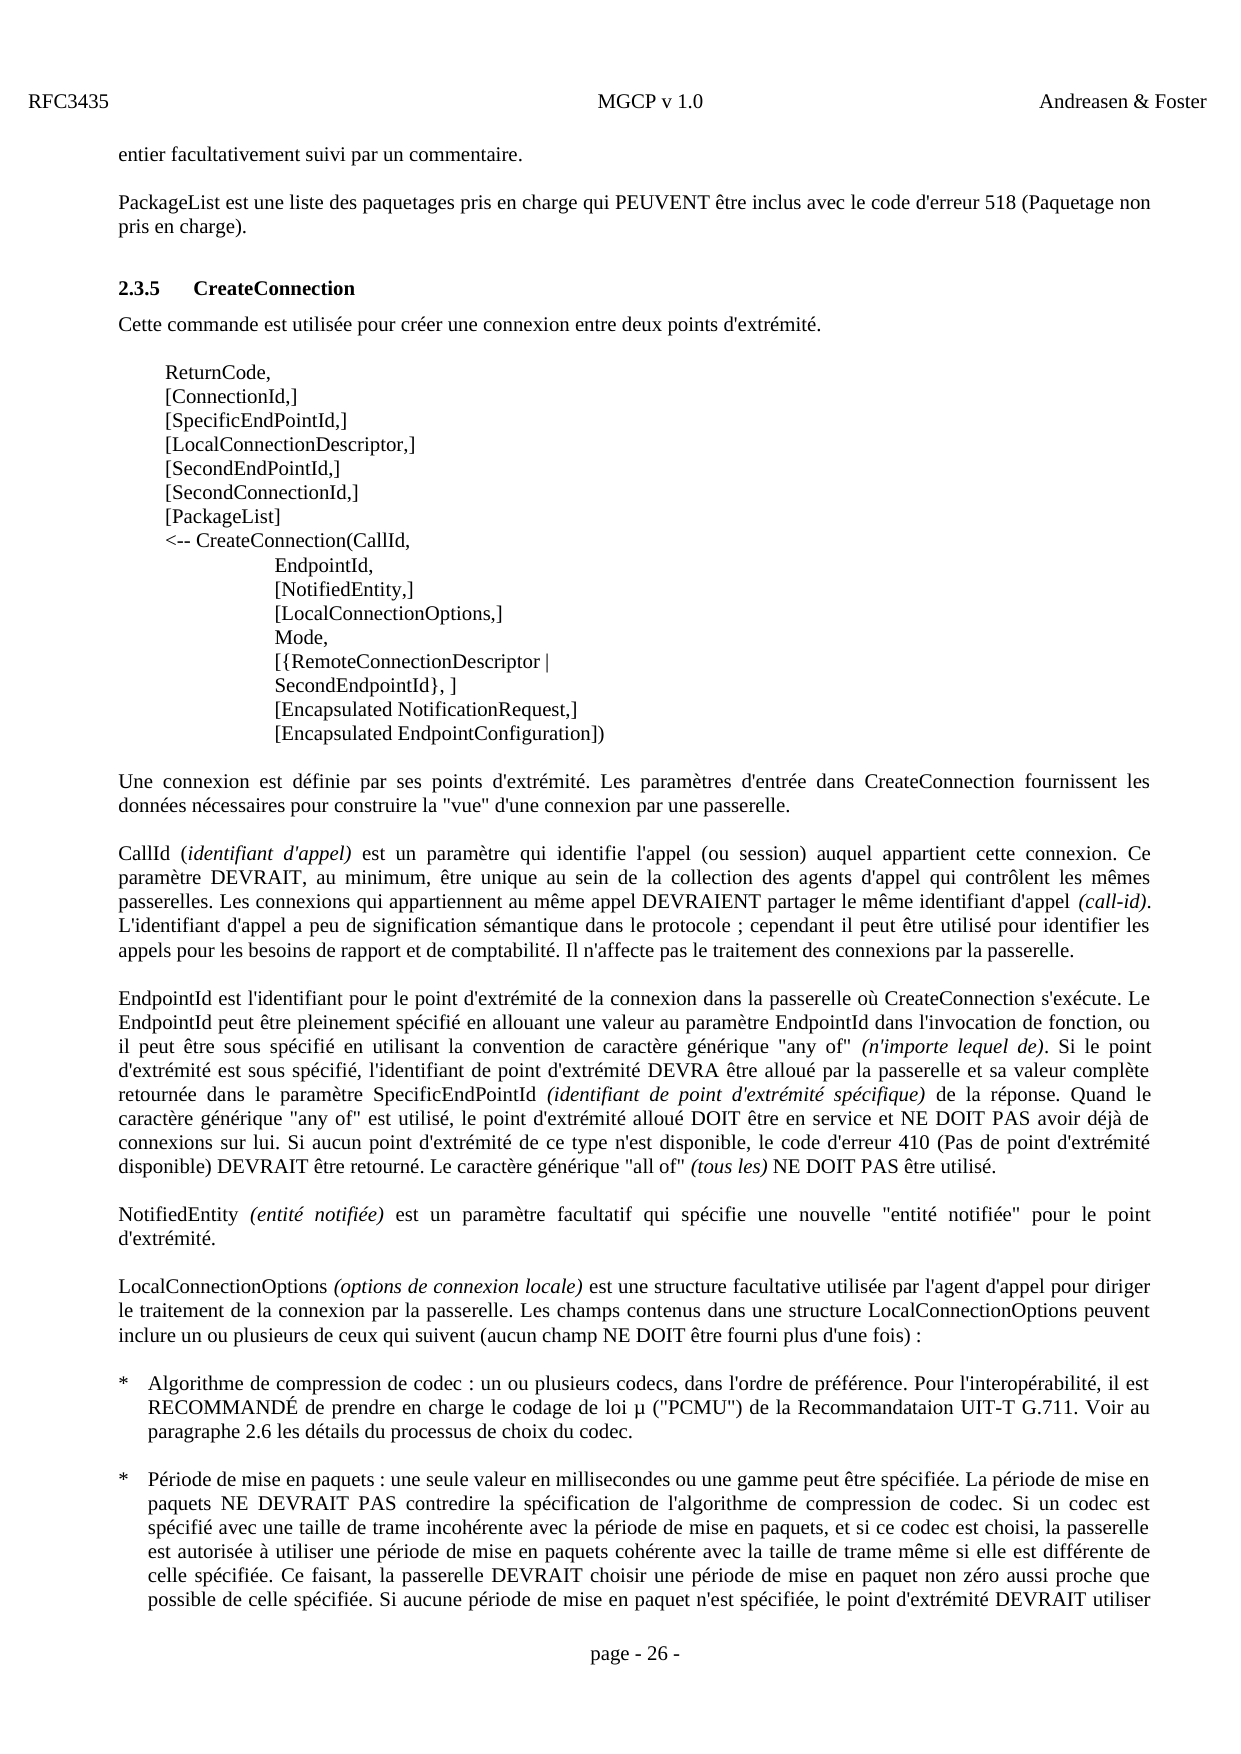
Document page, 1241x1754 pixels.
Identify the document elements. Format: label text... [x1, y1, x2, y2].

text NotifiedEntity (entité notifiée) est un paramètre facultatif qui spécifie une nouvelle "entité notifiée" pour le point d'extrémité. [118, 1202, 1152, 1250]
text EndpointId est l'identifiant pour le point d'extrémité de la connexion dans la passerelle où CreateConnection s'exécute. Le EndpointId peut être pleinement spécifié en allouant une valeur au paramètre EndpointId dans l'invocation de fonction, ou il peut être sous spécifié en utilisant la convention de caractère générique "any of" (n'importe lequel de). Si le point d'extrémité est sous spécifié, l'identifiant de point d'extrémité DEVRA être alloué par la passerelle et sa valeur complète retournée dans le paramètre SpecificEndPointId (identifiant de point d'extrémité spécifique) de la réponse. Quand le caractère générique "any of" est utilisé, le point d'extrémité alloué DOIT être en service et NE DOIT PAS avoir déjà de connexions sur lui. Si aucun point d'extrémité de ce type n'est disponible, le code d'erreur 410 (Pas de point d'extrémité disponible) DEVRAIT être retourné. Le caractère générique "all of" (tous les) NE DOIT PAS être utilisé. [118, 986, 1152, 1178]
text SecondEndpointId}, ] [118, 673, 1152, 697]
text [LocalConnectionOptions,] [118, 601, 1152, 625]
text [{RemoteConnectionDescriptor | [118, 649, 1152, 673]
text LocalConnectionOptions (options de connexion locale) est une structure facultative utilisée par l'agent d'appel pour diriger le traitement de la connexion par la passerelle. Les champs contenus dans une structure LocalConnectionOptions peuvent inclure un ou plusieurs de ceux qui suivent (aucun champ NE DOIT être fourni plus d'une fois) : [118, 1274, 1152, 1347]
text Mode, [118, 625, 1152, 649]
text PackageList est une liste des paquetages pris en charge qui PEUVENT être inclus avec le code d'erreur 518 (Paquetage non pris en charge). [118, 190, 1152, 238]
text [NotifiedEntity,] [118, 577, 1152, 601]
text EndpointId, [118, 552, 1152, 577]
text [LocalConnectionDescriptor,] [118, 432, 1152, 456]
text [PackageList] [118, 504, 1152, 528]
text entier facultativement suivi par un commentaire. [118, 142, 1152, 166]
text <-- CreateConnection(CallId, [118, 528, 1152, 552]
text [SpecificEndPointId,] [118, 408, 1152, 432]
text Cette commande est utilisée pour créer une connexion entre deux points d'extrémité. [118, 312, 1152, 336]
text [ConnectionId,] [118, 384, 1152, 408]
subtitle 2.3.5 CreateConnection [118, 275, 1152, 299]
text [Encapsulated EndpointConfiguration]) [118, 721, 1152, 745]
text * Période de mise en paquets : une seule valeur en millisecondes ou une gamme peut être spécifiée. La période de mise en paquets NE DEVRAIT PAS contredire la spécification de l'algorithme de compression de codec. Si un codec est spécifié avec une taille de trame incohérente avec la période de mise en paquets, et si ce codec est choisi, la passerelle est autorisée à utiliser une période de mise en paquets cohérente avec la taille de trame même si elle est différente de celle spécifiée. Ce faisant, la passerelle DEVRAIT choisir une période de mise en paquet non zéro aussi proche que possible de celle spécifiée. Si aucune période de mise en paquet n'est spécifiée, le point d'extrémité DEVRAIT utiliser [118, 1467, 1152, 1611]
text CallId (identifiant d'appel) est un paramètre qui identifie l'appel (ou session) auquel appartient cette connexion. Ce paramètre DEVRAIT, au minimum, être unique au sein de la collection des agents d'appel qui contrôlent les mêmes passerelles. Les connexions qui appartiennent au même appel DEVRAIENT partager le même identifiant d'appel (call-id). L'identifiant d'appel a peu de signification sémantique dans le protocole ; cependant il peut être utilisé pour identifier les appels pour les besoins de rapport et de comptabilité. Il n'affecte pas le traitement des connexions par la passerelle. [118, 841, 1152, 962]
text [SecondEndPointId,] [118, 456, 1152, 480]
text Une connexion est définie par ses points d'extrémité. Les paramètres d'entrée dans CreateConnection fournissent les données nécessaires pour construire la "vue" d'une connexion par une passerelle. [118, 769, 1152, 817]
text ReturnCode, [118, 360, 1152, 384]
text [Encapsulated NotificationRequest,] [118, 697, 1152, 721]
text [SecondConnectionId,] [118, 480, 1152, 504]
text * Algorithme de compression de codec : un ou plusieurs codecs, dans l'ordre de préférence. Pour l'interopérabilité, il est RECOMMANDÉ de prendre en charge le codage de loi µ ("PCMU") de la Recommandataion UIT-T G.711. Voir au paragraphe 2.6 les détails du processus de choix du codec. [118, 1371, 1152, 1443]
